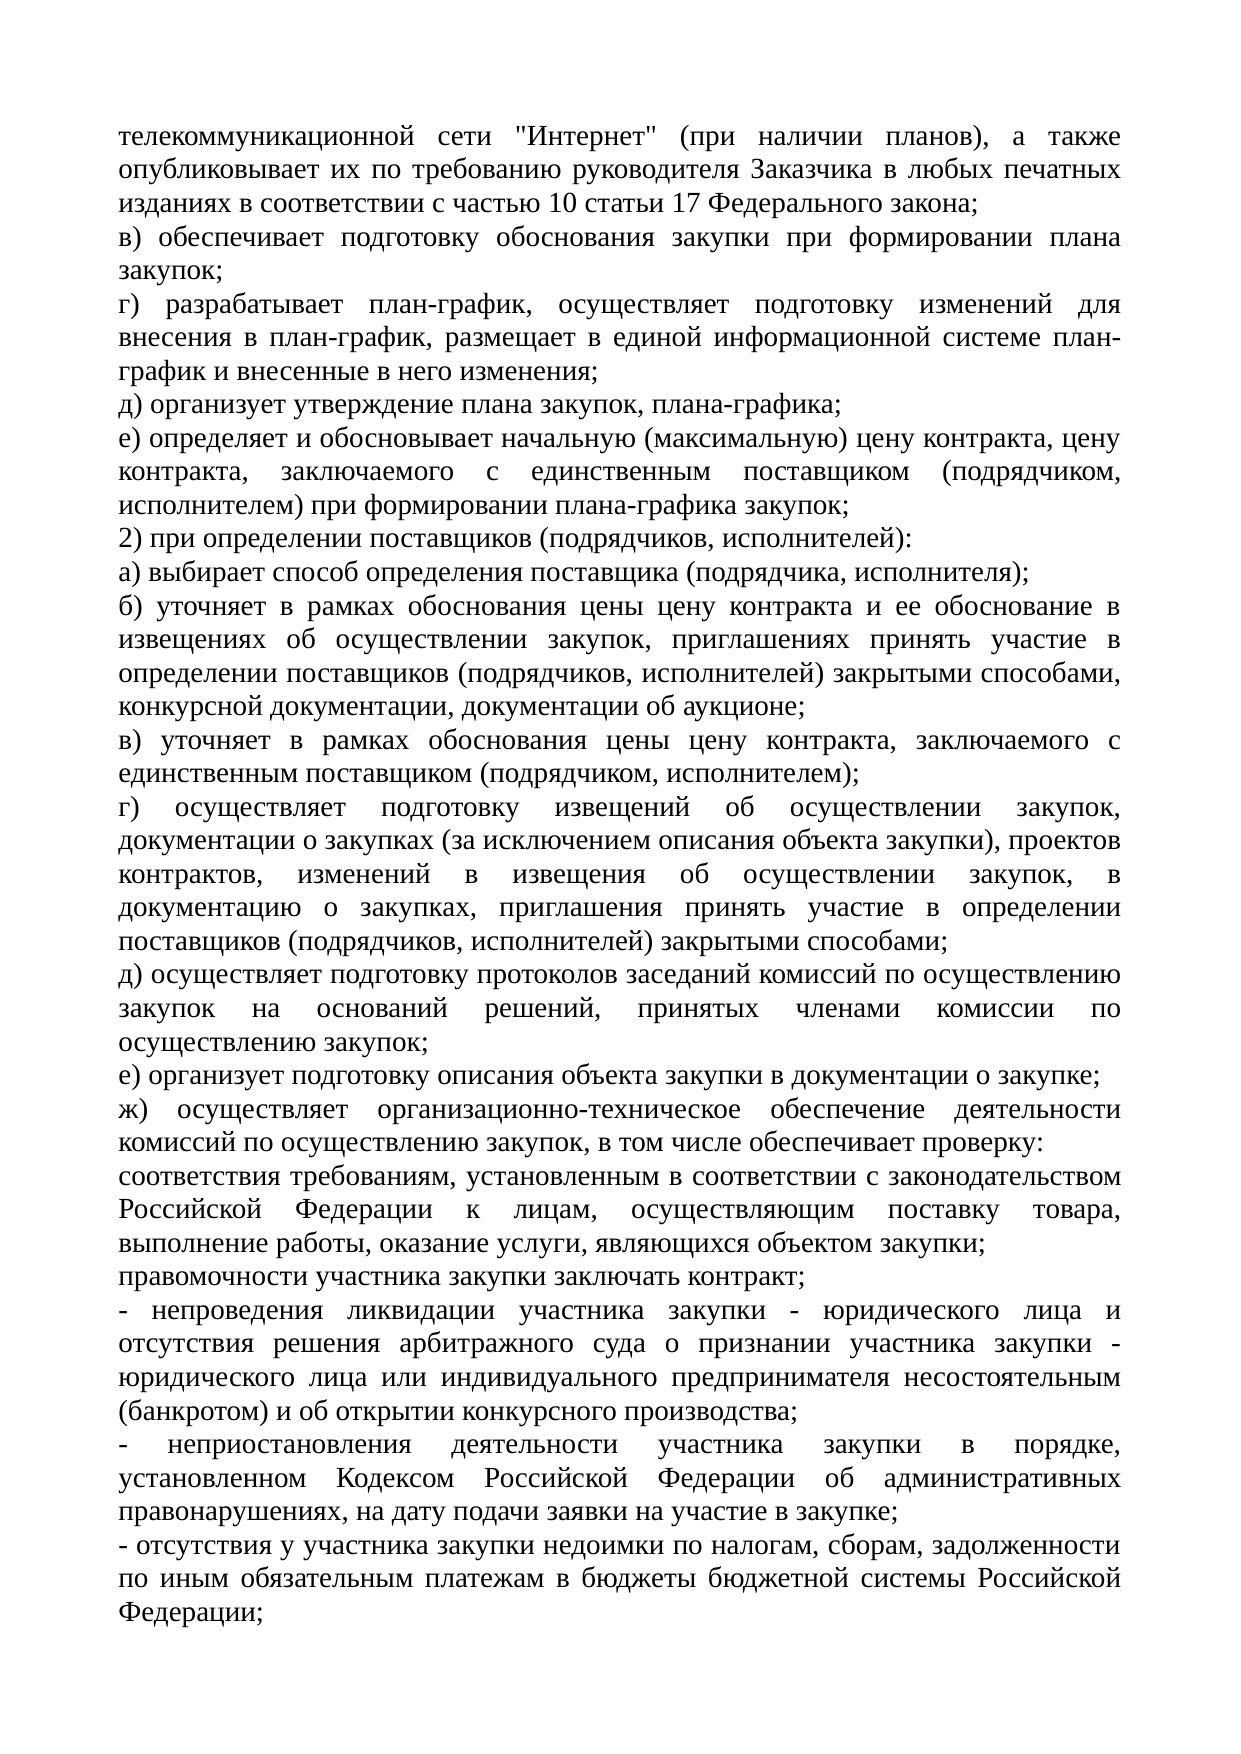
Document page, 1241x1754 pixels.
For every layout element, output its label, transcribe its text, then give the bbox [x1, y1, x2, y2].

text е) определяет и обосновывает начальную (максимальную) цену контракта, цену контракта, заключаемого с единственным поставщиком (подрядчиком, исполнителем) при формировании плана-графика закупок; [118, 420, 1122, 521]
text б) уточняет в рамках обоснования цены цену контракта и ее обоснование в извещениях об осуществлении закупок, приглашениях принять участие в определении поставщиков (подрядчиков, исполнителей) закрытыми способами, конкурсной документации, документации об аукционе; [118, 588, 1122, 722]
text телекоммуникационной сети "Интернет" (при наличии планов), а также опубликовывает их по требованию руководителя Заказчика в любых печатных изданиях в соответствии с частью 10 статьи 17 Федерального закона; [118, 118, 1122, 219]
text в) уточняет в рамках обоснования цены цену контракта, заключаемого с единственным поставщиком (подрядчиком, исполнителем); [118, 722, 1122, 789]
text г) осуществляет подготовку извещений об осуществлении закупок, документации о закупках (за исключением описания объекта закупки), проектов контрактов, изменений в извещения об осуществлении закупок, в документацию о закупках, приглашения принять участие в определении поставщиков (подрядчиков, исполнителей) закрытыми способами; [118, 789, 1122, 957]
text а) выбирает способ определения поставщика (подрядчика, исполнителя); [118, 554, 1122, 588]
text д) осуществляет подготовку протоколов заседаний комиссий по осуществлению закупок на оснований решений, принятых членами комиссии по осуществлению закупок; [118, 957, 1122, 1057]
text д) организует утверждение плана закупок, плана-графика; [118, 386, 1122, 420]
text - непроведения ликвидации участника закупки - юридического лица и отсутствия решения арбитражного суда о признании участника закупки - юридического лица или индивидуального предпринимателя несостоятельным (банкротом) и об открытии конкурсного производства; [118, 1292, 1122, 1426]
text - отсутствия у участника закупки недоимки по налогам, сборам, задолженности по иным обязательным платежам в бюджеты бюджетной системы Российской Федерации; [118, 1527, 1122, 1627]
text правомочности участника закупки заключать контракт; [118, 1258, 1122, 1292]
text в) обеспечивает подготовку обоснования закупки при формировании плана закупок; [118, 219, 1122, 286]
text соответствия требованиям, установленным в соответствии с законодательством Российской Федерации к лицам, осуществляющим поставку товара, выполнение работы, оказание услуги, являющихся объектом закупки; [118, 1158, 1122, 1258]
text 2) при определении поставщиков (подрядчиков, исполнителей): [118, 521, 1122, 554]
text е) организует подготовку описания объекта закупки в документации о закупке; [118, 1057, 1122, 1091]
text г) разрабатывает план-график, осуществляет подготовку изменений для внесения в план-график, размещает в единой информационной системе план-график и внесенные в него изменения; [118, 286, 1122, 386]
text - неприостановления деятельности участника закупки в порядке, установленном Кодексом Российской Федерации об административных правонарушениях, на дату подачи заявки на участие в закупке; [118, 1426, 1122, 1527]
text ж) осуществляет организационно-техническое обеспечение деятельности комиссий по осуществлению закупок, в том числе обеспечивает проверку: [118, 1091, 1122, 1158]
